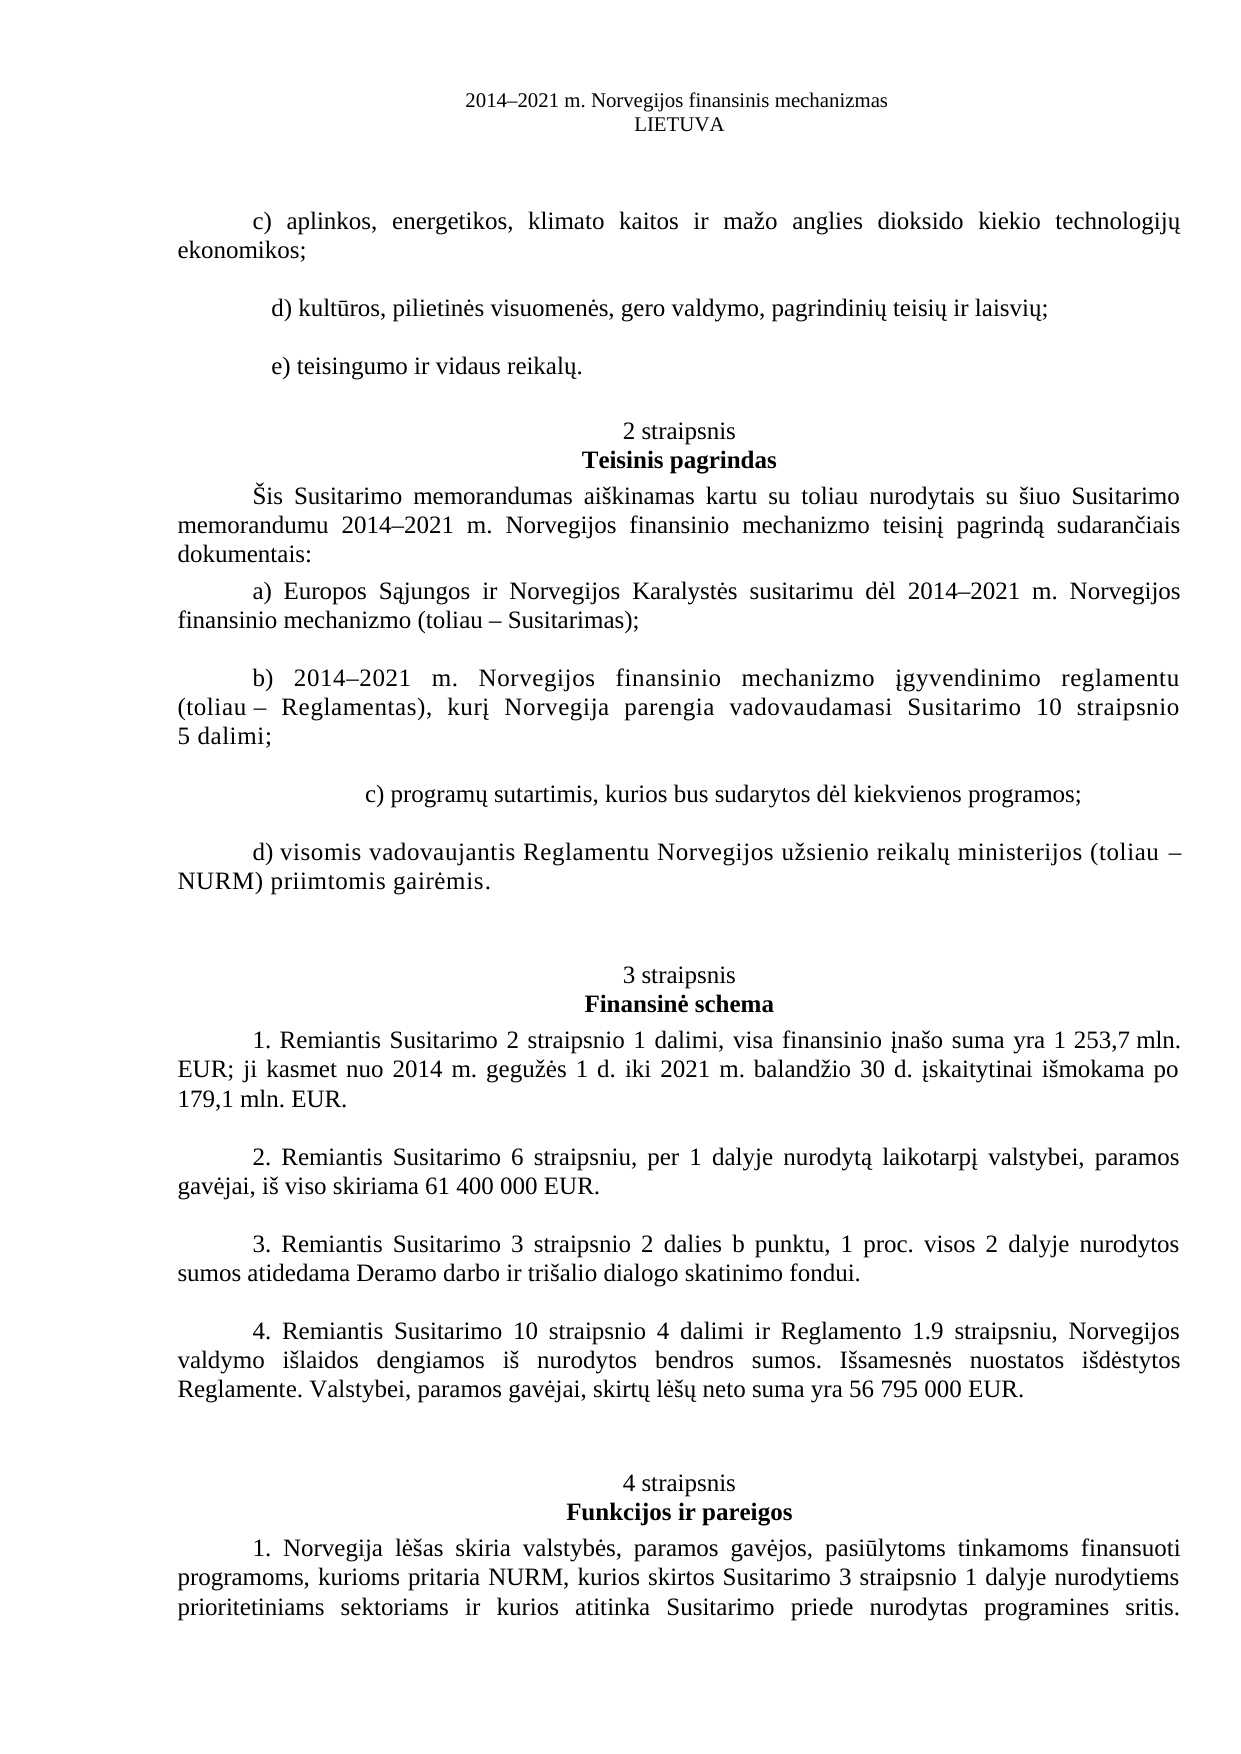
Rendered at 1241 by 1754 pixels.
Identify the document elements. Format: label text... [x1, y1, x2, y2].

subtitle 4 straipsnis [177, 1468, 1181, 1497]
text 1. Remiantis Susitarimo 2 straipsnio 1 dalimi, visa finansinio įnašo suma yra 1 253,7 mln. EUR; ji kasmet nuo 2014 m. gegužės 1 d. iki 2021 m. balandžio 30 d. įskaitytinai išmokama po 179,1 mln. EUR. [177, 1025, 1181, 1113]
text c) aplinkos, energetikos, klimato kaitos ir mažo anglies dioksido kiekio technologijų ekonomikos; [177, 206, 1181, 264]
text d) visomis vadovaujantis Reglamentu Norvegijos užsienio reikalų ministerijos (toliau – NURM) priimtomis gairėmis. [177, 837, 1181, 895]
subtitle 3 straipsnis [177, 961, 1181, 989]
text e) teisingumo ir vidaus reikalų. [271, 351, 1181, 380]
text 2. Remiantis Susitarimo 6 straipsniu, per 1 dalyje nurodytą laikotarpį valstybei, paramos gavėjai, iš viso skiriama 61 400 000 EUR. [177, 1142, 1181, 1200]
text c) programų sutartimis, kurios bus sudarytos dėl kiekvienos programos; [215, 779, 1181, 808]
text 3. Remiantis Susitarimo 3 straipsnio 2 dalies b punktu, 1 proc. visos 2 dalyje nurodytos sumos atidedama Deramo darbo ir trišalio dialogo skatinimo fondui. [177, 1229, 1181, 1287]
text 1. Norvegija lėšas skiria valstybės, paramos gavėjos, pasiūlytoms tinkamoms finansuoti programoms, kurioms pritaria NURM, kurios skirtos Susitarimo 3 straipsnio 1 dalyje nurodytiems prioritetiniams sektoriams ir kurios atitinka Susitarimo priede nurodytas programines sritis. [177, 1533, 1181, 1621]
subtitle Teisinis pagrindas [177, 445, 1181, 474]
subtitle Finansinė schema [177, 989, 1181, 1018]
text 4. Remiantis Susitarimo 10 straipsnio 4 dalimi ir Reglamento 1.9 straipsniu, Norvegijos valdymo išlaidos dengiamos iš nurodytos bendros sumos. Išsamesnės nuostatos išdėstytos Reglamente. Valstybei, paramos gavėjai, skirtų lėšų neto suma yra 56 795 000 EUR. [177, 1316, 1181, 1403]
subtitle Funkcijos ir pareigos [177, 1497, 1181, 1526]
text a) Europos Sąjungos ir Norvegijos Karalystės susitarimu dėl 2014–2021 m. Norvegijos finansinio mechanizmo (toliau – Susitarimas); [177, 576, 1181, 634]
text Šis Susitarimo memorandumas aiškinamas kartu su toliau nurodytais su šiuo Susitarimo memorandumu 2014–2021 m. Norvegijos finansinio mechanizmo teisinį pagrindą sudarančiais dokumentais: [177, 481, 1181, 568]
text b) 2014–2021 m. Norvegijos finansinio mechanizmo įgyvendinimo reglamentu (toliau – Reglamentas), kurį Norvegija parengia vadovaudamasi Susitarimo 10 straipsnio 5 dalimi; [177, 663, 1181, 750]
subtitle 2 straipsnis [177, 416, 1181, 445]
text d) kultūros, pilietinės visuomenės, gero valdymo, pagrindinių teisių ir laisvių; [271, 293, 1181, 322]
